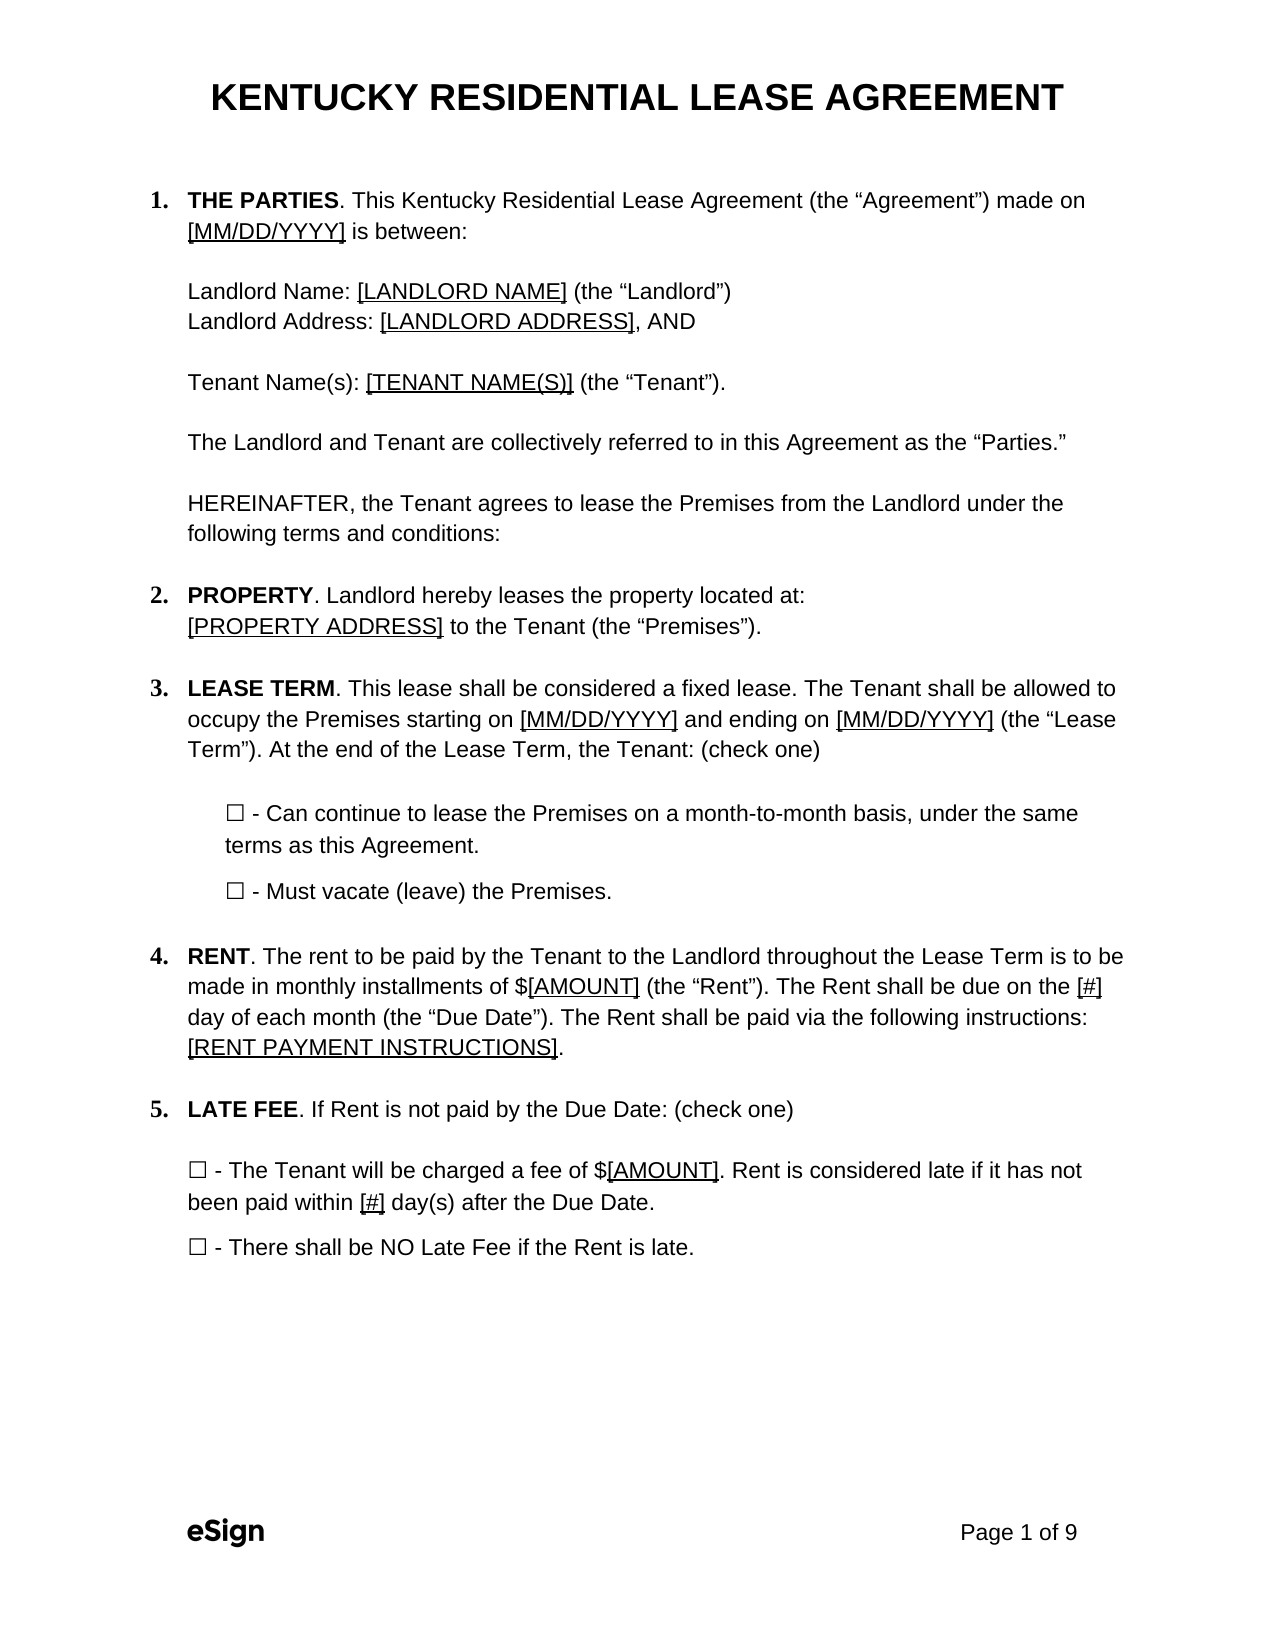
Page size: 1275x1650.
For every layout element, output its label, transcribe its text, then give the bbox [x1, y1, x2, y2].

subtitle Tenant Name(s): [TENANT NAME(S)] (the “Tenant”). [187, 369, 1125, 395]
list HEREINAFTER, the Tenant agrees to lease the Premises from the Landlord under the following terms and conditions: [187, 489, 1125, 546]
text ☐ - Can continue to lease the Premises on a month-to-month basis, under the same terms as this Agreement. [225, 797, 1125, 858]
list PROPERTY. Landlord hereby leases the property located at: [150, 580, 1125, 609]
list Landlord Address: [LANDLORD ADDRESS], AND [187, 308, 1125, 334]
list ☐ - The Tenant will be charged a fee of $[AMOUNT]. Rent is considered late if it has not been paid within [#] day(s) after the Due Date. [187, 1153, 1125, 1215]
subtitle KENTUCKY RESIDENTIAL LEASE AGREEMENT [150, 75, 1125, 118]
subtitle The Landlord and Tenant are collectively referred to in this Agreement as the “Parties.” [187, 429, 1125, 455]
list LEASE TERM. This lease shall be considered a fixed lease. The Tenant shall be allowed to occupy the Premises starting on [MM/DD/YYYY] and ending on [MM/DD/YYYY] (the “Lease Term”). At the end of the Lease Term, the Tenant: (check one) [150, 673, 1125, 763]
list Landlord Name: [LANDLORD NAME] (the “Landlord”) [187, 278, 1125, 304]
list RENT. The rent to be paid by the Tenant to the Landlord throughout the Lease Term is to be made in monthly installments of $[AMOUNT] (the “Rent”). The Rent shall be due on the [#] day of each month (the “Due Date”). The Rent shall be paid via the following instructions: [RENT PAYMENT INSTRUCTIONS]. [150, 941, 1125, 1060]
list LATE FEE. If Rent is not paid by the Due Date: (check one) [150, 1094, 1125, 1123]
list [PROPERTY ADDRESS] to the Tenant (the “Premises”). [187, 613, 1125, 639]
text ☐ - Must vacate (leave) the Premises. [225, 874, 1125, 906]
list THE PARTIES. This Kentucky Residential Lease Agreement (the “Agreement”) made on [MM/DD/YYYY] is between: [150, 185, 1125, 244]
list ☐ - There shall be NO Late Fee if the Rent is late. [187, 1231, 1125, 1263]
